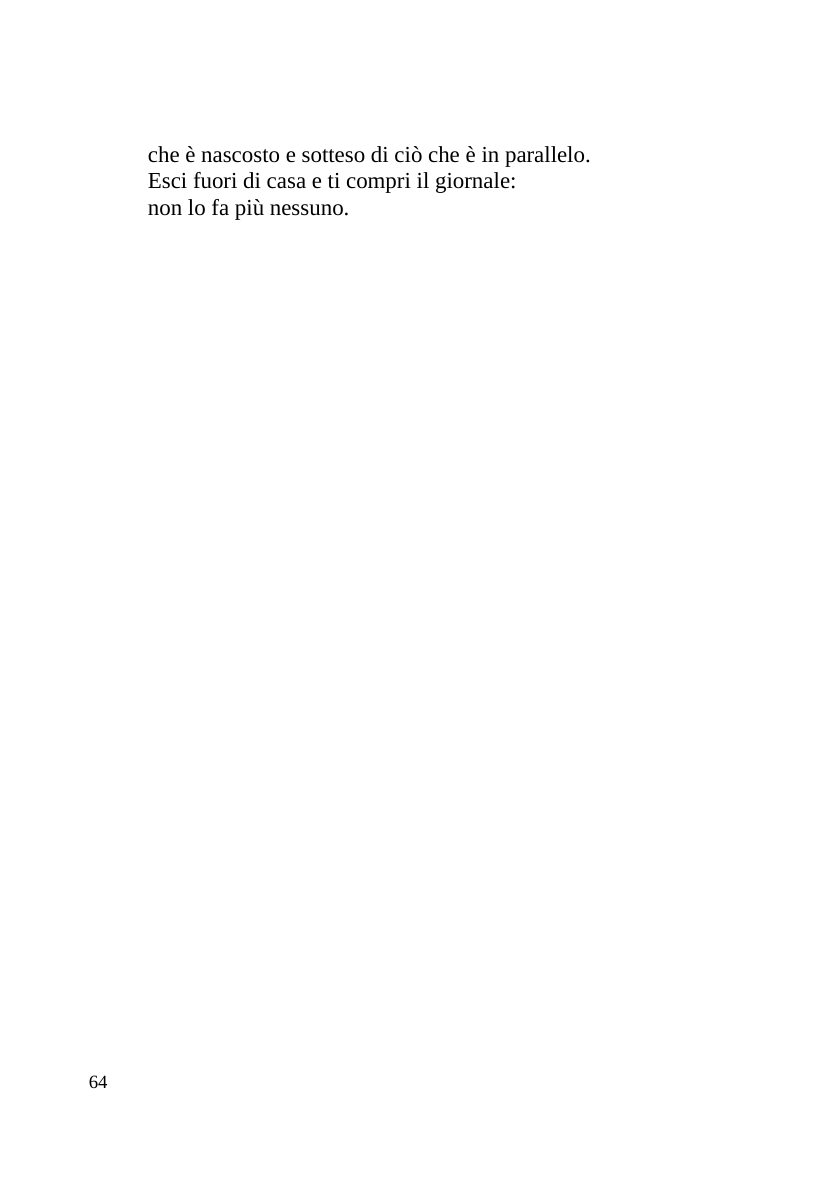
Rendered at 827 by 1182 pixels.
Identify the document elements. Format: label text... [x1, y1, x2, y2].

text non lo fa più nessuno. [148, 194, 738, 220]
text che è nascosto e sotteso di ciò che è in parallelo. Esci fuori di casa e ti compri il giornale: [148, 141, 738, 194]
